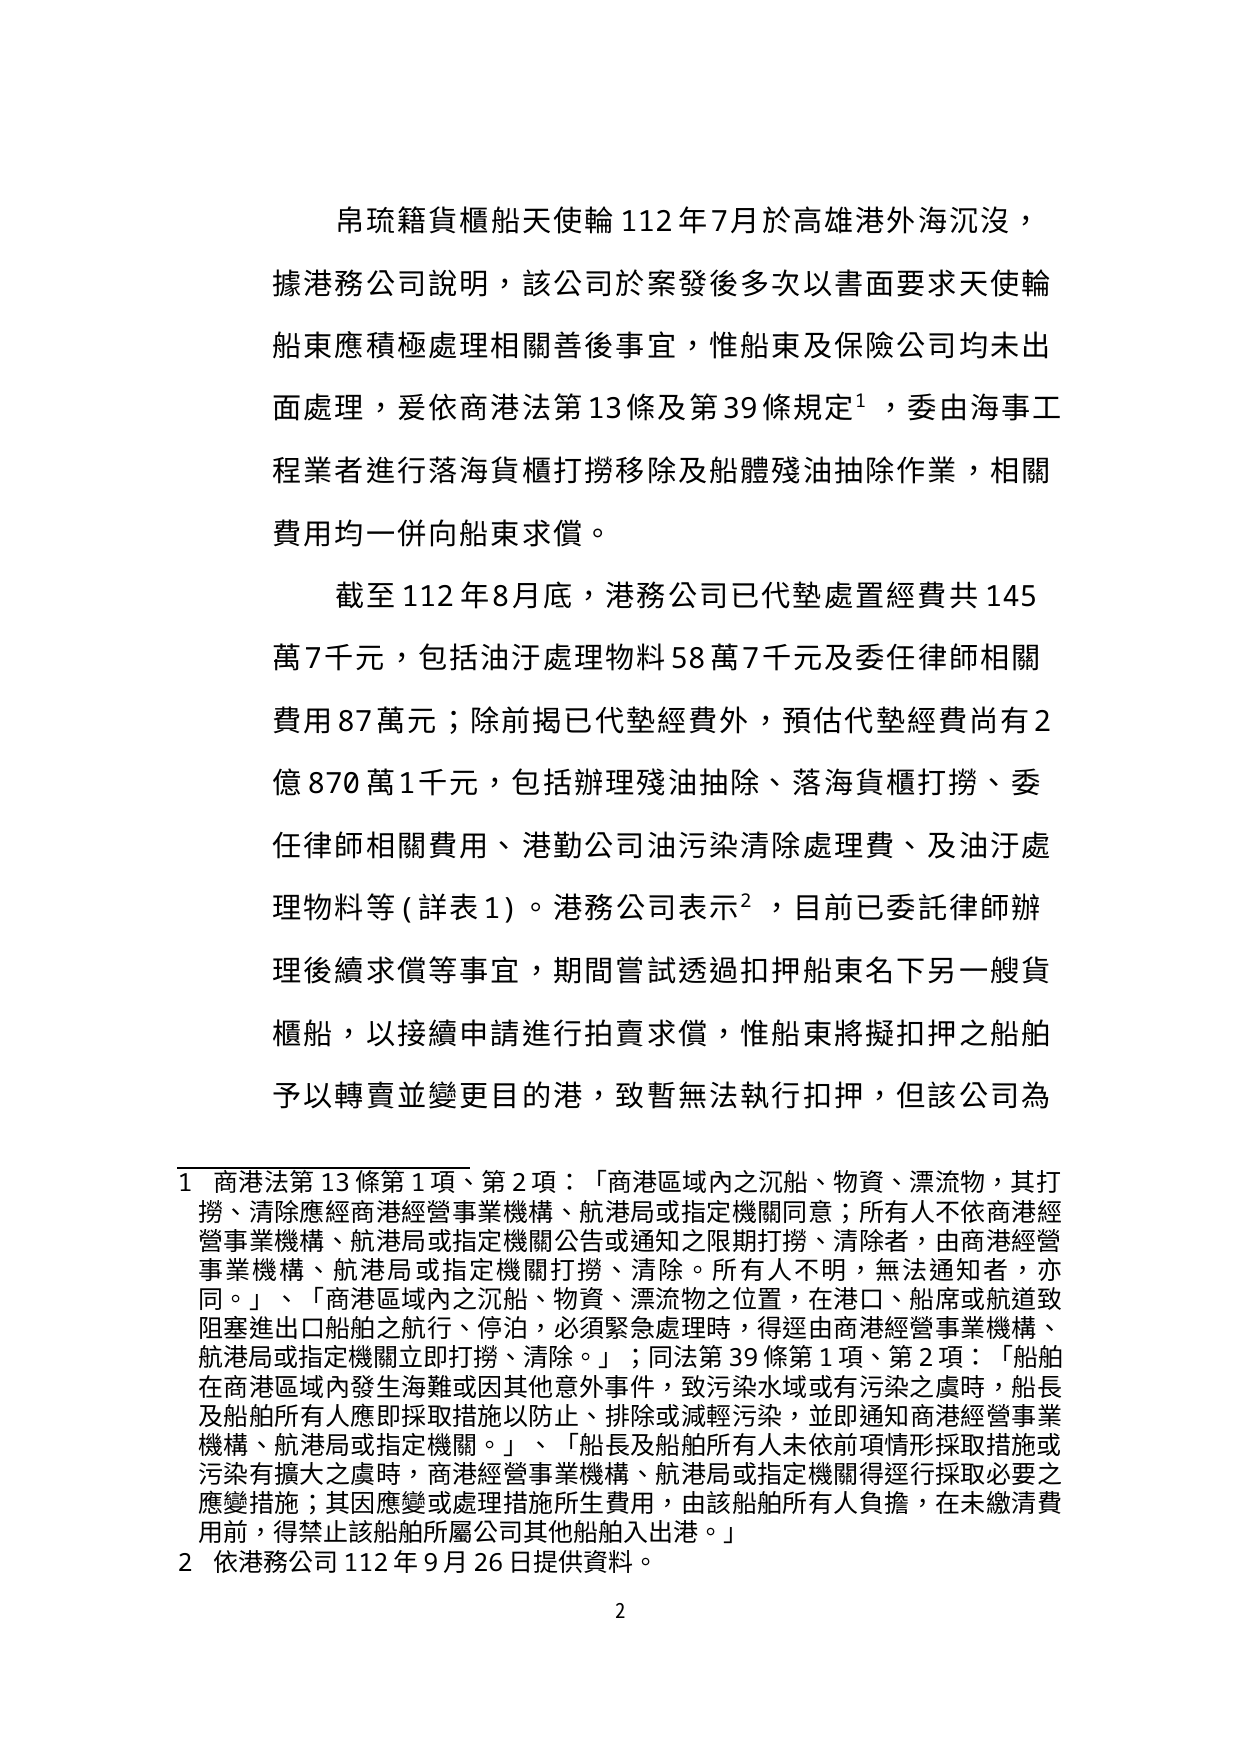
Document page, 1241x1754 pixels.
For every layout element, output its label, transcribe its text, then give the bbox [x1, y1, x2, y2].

text 商港法第13條第1項、第2項：「商港區域內之沉船、物資、漂流物，其打撈、清除應經商港經營事業機構、航港局或指定機關同意；所有人不依商港經營事業機構、航港局或指定機關公告或通知之限期打撈、清除者，由商港經營事業機構、航港局或指定機關打撈、清除。所有人不明，無法通知者，亦同。」、「商港區域內之沉船、物資、漂流物之位置，在港口、船席或航道致阻塞進出口船舶之航行、停泊，必須緊急處理時，得逕由商港經營事業機構、航港局或指定機關立即打撈、清除。」；同法第39條第1項、第2項：「船舶在商港區域內發生海難或因其他意外事件，致污染水域或有污染之虞時，船長及船舶所有人應即採取措施以防止、排除或減輕污染，並即通知商港經營事業機構、航港局或指定機關。」、「船長及船舶所有人未依前項情形採取措施或污染有擴大之虞時，商港經營事業機構、航港局或指定機關得逕行採取必要之應變措施；其因應變或處理措施所生費用，由該船舶所有人負擔，在未繳清費用前，得禁止該船舶所屬公司其他船舶入出港。」 [177, 1168, 1063, 1548]
text 截至112年8月底，港務公司已代墊處置經費共145萬7千元，包括油汙處理物料58萬7千元及委任律師相關費用87萬元；除前揭已代墊經費外，預估代墊經費尚有2億870萬1千元，包括辦理殘油抽除、落海貨櫃打撈、委任律師相關費用、港勤公司油污染清除處理費、及油汙處理物料等(詳表1)。港務公司表示，目前已委託律師辦理後續求償等事宜，期間嘗試透過扣押船東名下另一艘貨櫃船，以接續申請進行拍賣求償，惟船東將擬扣押之船舶予以轉賣並變更目的港，致暫無法執行扣押，但該公司為 [266, 552, 1063, 1115]
text 依港務公司112年9月26日提供資料。 [177, 1548, 1063, 1577]
text 帛琉籍貨櫃船天使輪112年7月於高雄港外海沉沒，據港務公司說明，該公司於案發後多次以書面要求天使輪船東應積極處理相關善後事宜，惟船東及保險公司均未出面處理，爰依商港法第13條及第39條規定，委由海事工程業者進行落海貨櫃打撈移除及船體殘油抽除作業，相關費用均一併向船東求償。 [266, 177, 1063, 552]
